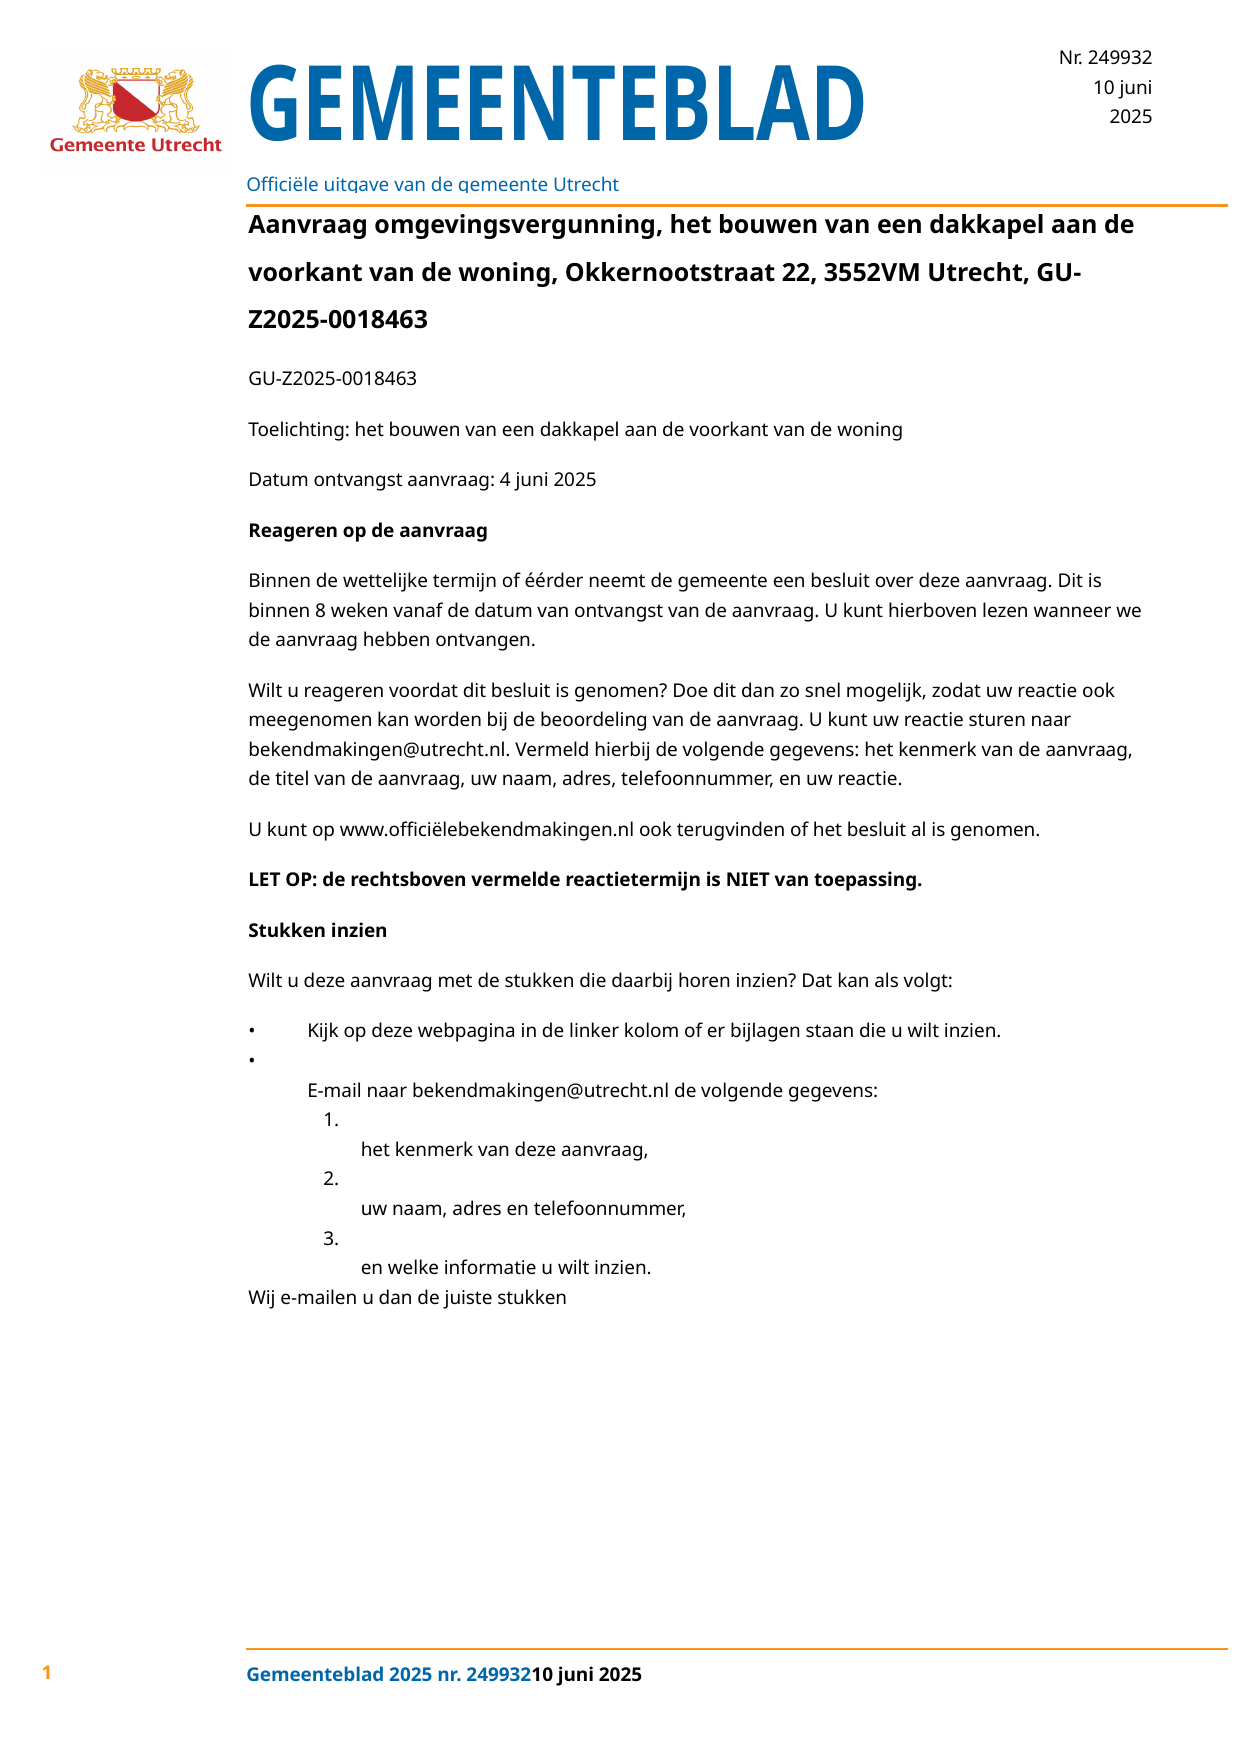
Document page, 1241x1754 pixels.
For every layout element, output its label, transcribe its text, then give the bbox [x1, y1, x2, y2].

text Aanvraag omgevingsvergunning, het bouwen van een dakkapel aan de voorkant van de woning, Okkernootstraat 22, 3552VM Utrecht, GU-Z2025-0018463 [248, 207, 1152, 336]
text GU-Z2025-0018463 [248, 366, 1152, 391]
text LET OP: de rechtsboven vermelde reactietermijn is NIET van toepassing. [248, 866, 1152, 892]
list en welke informatie u wilt inzien. [323, 1254, 1152, 1280]
text Toelichting: het bouwen van een dakkapel aan de voorkant van de woning [248, 416, 1152, 442]
list uw naam, adres en telefoonnummer, [323, 1195, 1152, 1221]
text Reageren op de aanvraag [248, 517, 1152, 542]
text Stukken inzien [248, 917, 1152, 942]
text Wilt u reageren voordat dit besluit is genomen? Doe dit dan zo snel mogelijk, zodat uw reactie ook meegenomen kan worden bij de beoordeling van de aanvraag. U kunt uw reactie sturen naar bekendmakingen@utrecht.nl. Vermeld hierbij de volgende gegevens: het kenmerk van de aanvraag, de titel van de aanvraag, uw naam, adres, telefoonnummer, en uw reactie. [248, 677, 1152, 791]
list Kijk op deze webpagina in de linker kolom of er bijlagen staan die u wilt inzien. [248, 1018, 1152, 1043]
picture [41, 47, 231, 172]
list het kenmerk van deze aanvraag, [323, 1136, 1152, 1162]
list E-mail naar bekendmakingen@utrecht.nl de volgende gegevens: [248, 1077, 1152, 1102]
text Wij e-mailen u dan de juiste stukken [248, 1284, 1152, 1309]
text Binnen de wettelijke termijn of éérder neemt de gemeente een besluit over deze aanvraag. Dit is binnen 8 weken vanaf de datum van ontvangst van de aanvraag. U kunt hierboven lezen wanneer we de aanvraag hebben ontvangen. [248, 567, 1152, 652]
text U kunt op www.officiëlebekendmakingen.nl ook terugvinden of het besluit al is genomen. [248, 816, 1152, 842]
text Wilt u deze aanvraag met de stukken die daarbij horen inzien? Dat kan als volgt: [248, 967, 1152, 993]
text Datum ontvangst aanvraag: 4 juni 2025 [248, 466, 1152, 492]
